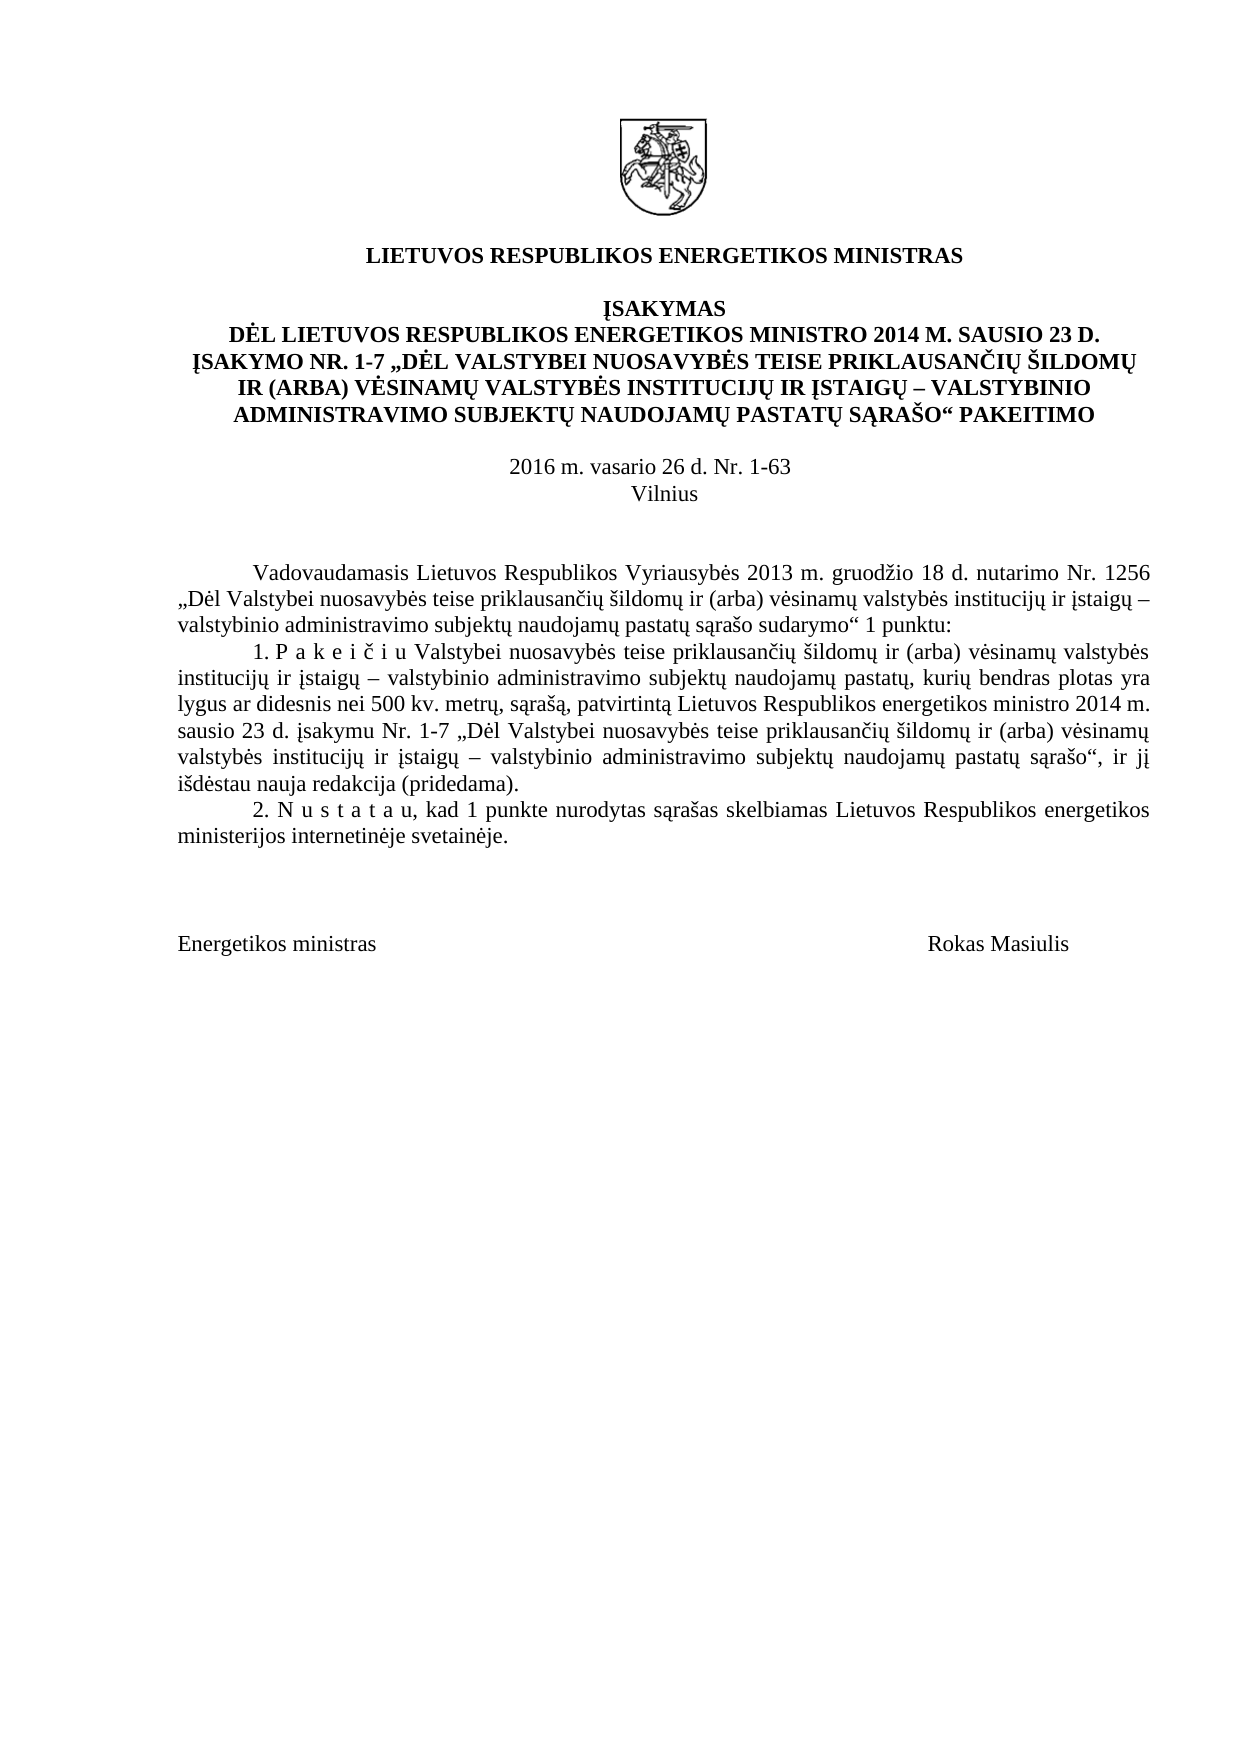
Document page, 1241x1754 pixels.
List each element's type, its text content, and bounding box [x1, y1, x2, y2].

text DĖL lIETUVOS RESPUBLIKOS ENERGETIKOS MINISTRO 2014 M. SAUSIO 23 D. ĮSAKYMO NR. 1-7 „DĖL valstybei nuosavybės teise priklausančių šildomų ir (arba) vėsinamų valstybės institucijų ir įstaigų – valstybinio administravimo subjektų naudojamų pastatų sąrašo“ pakeitimo [177, 322, 1152, 427]
text Vilnius [177, 480, 1152, 506]
text Vadovaudamasis Lietuvos Respublikos Vyriausybės 2013 m. gruodžio 18 d. nutarimo Nr. 1256 „Dėl Valstybei nuosavybės teise priklausančių šildomų ir (arba) vėsinamų valstybės institucijų ir įstaigų – valstybinio administravimo subjektų naudojamų pastatų sąrašo sudarymo“ 1 punktu: [177, 559, 1152, 638]
text Energetikos ministras Rokas Masiulis [177, 930, 1152, 956]
text 2. N u s t a t a u, kad 1 punkte nurodytas sąrašas skelbiamas Lietuvos Respublikos energetikos ministerijos internetinėje svetainėje. [177, 796, 1152, 849]
text LIETUVOS RESPUBLIKOS ENERGETIKOS MINISTRAS [177, 242, 1152, 269]
text 2016 m. vasario 26 d. Nr. 1-63 [177, 453, 1152, 480]
text 1. P a k e i č i u Valstybei nuosavybės teise priklausančių šildomų ir (arba) vėsinamų valstybės institucijų ir įstaigų – valstybinio administravimo subjektų naudojamų pastatų, kurių bendras plotas yra lygus ar didesnis nei 500 kv. metrų, sąrašą, patvirtintą Lietuvos Respublikos energetikos ministro 2014 m. sausio 23 d. įsakymu Nr. 1-7 „Dėl Valstybei nuosavybės teise priklausančių šildomų ir (arba) vėsinamų valstybės institucijų ir įstaigų – valstybinio administravimo subjektų naudojamų pastatų sąrašo“, ir jį išdėstau nauja redakcija (pridedama). [177, 638, 1152, 796]
text įsakymas [177, 295, 1152, 322]
